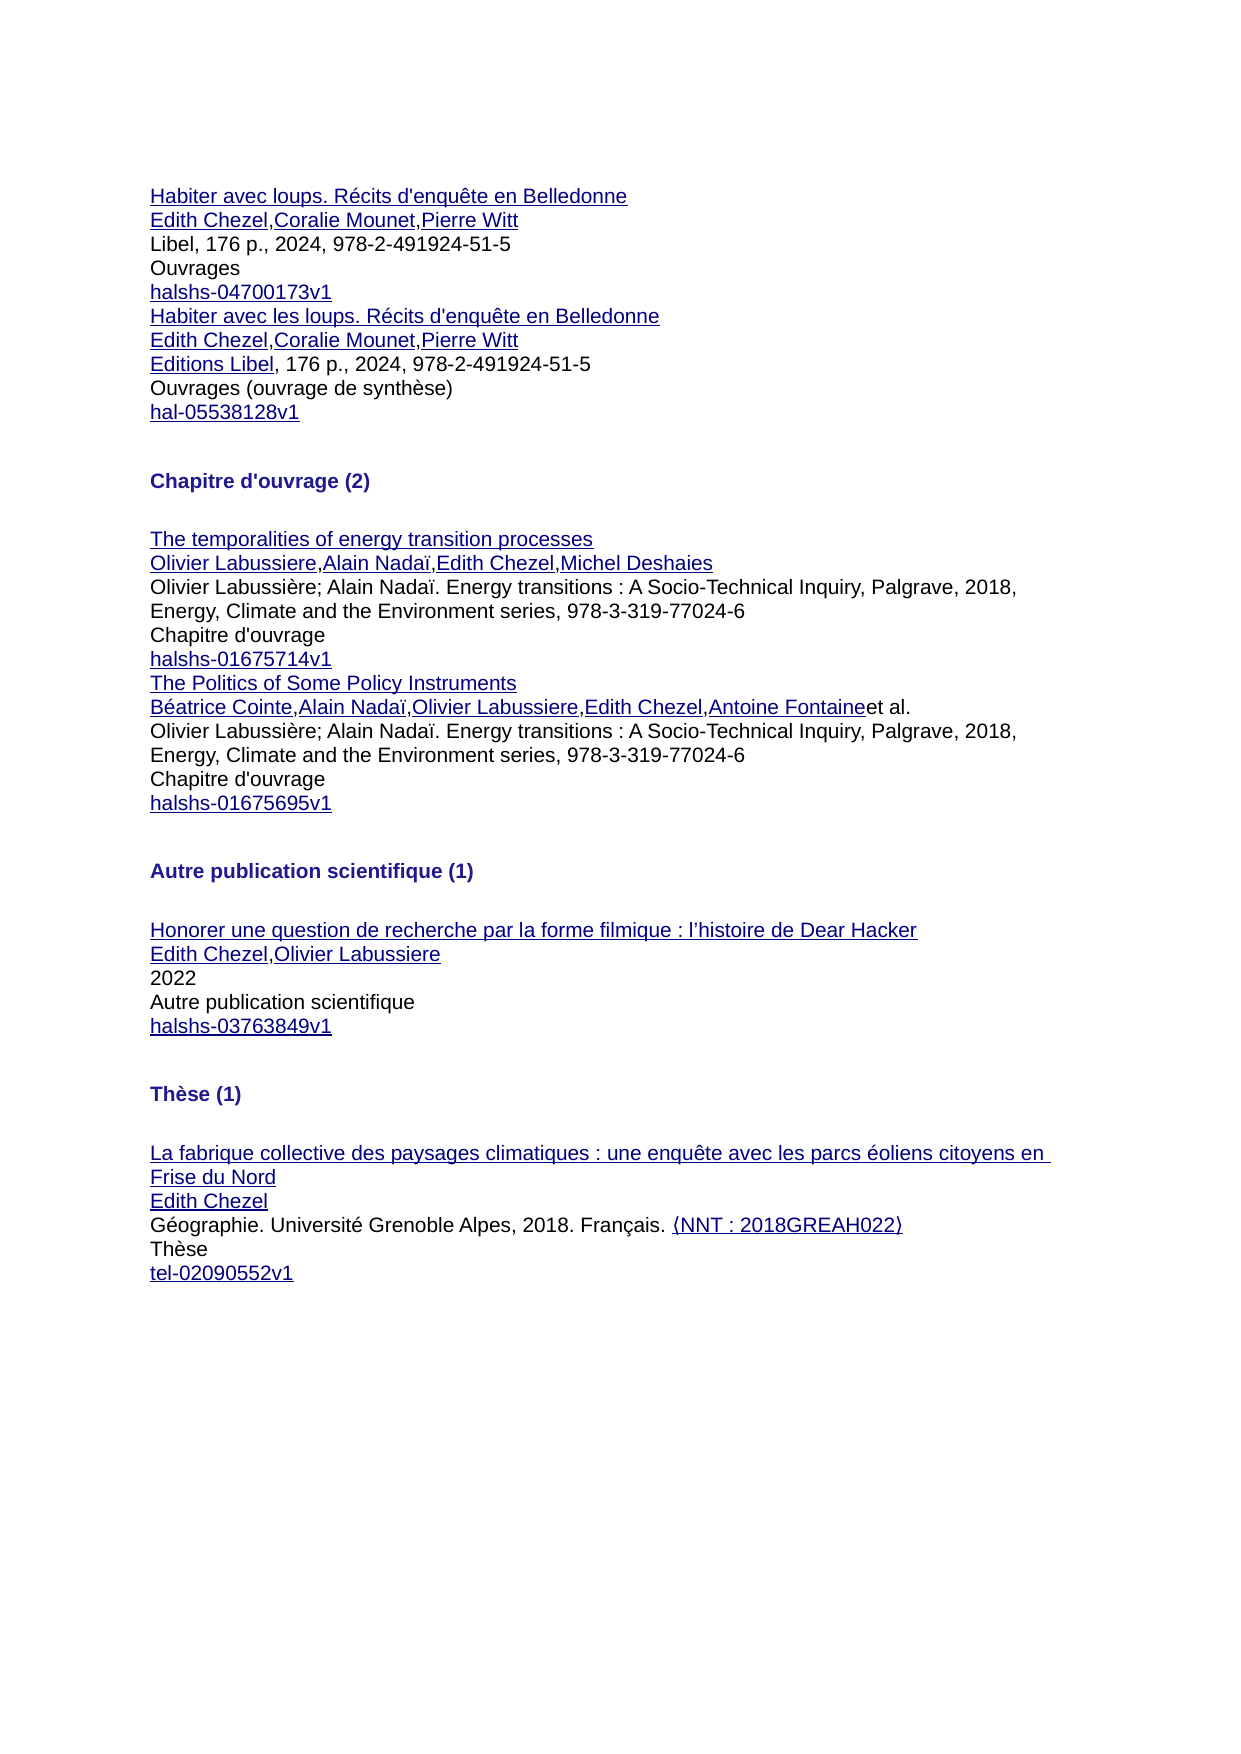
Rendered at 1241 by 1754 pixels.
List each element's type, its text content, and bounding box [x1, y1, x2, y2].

table_header The temporalities of energy transition processes Olivier Labussiere,Alain Nadaï,Edith Chezel,Michel Deshaies Olivier Labussière; Alain Nadaï. Energy transitions : A Socio-Technical Inquiry, Palgrave, 2018, Energy, Climate and the Environment series, 978-3-319-77024-6 Chapitre d'ouvrage halshs-01675714v1 [150, 527, 1090, 671]
subtitle Chapitre d'ouvrage (2) [150, 469, 1090, 493]
table_cell The Politics of Some Policy Instruments Béatrice Cointe,Alain Nadaï,Olivier Labussiere,Edith Chezel,Antoine Fontaineet al. Olivier Labussière; Alain Nadaï. Energy transitions : A Socio-Technical Inquiry, Palgrave, 2018, Energy, Climate and the Environment series, 978-3-319-77024-6 Chapitre d'ouvrage halshs-01675695v1 [150, 671, 1090, 814]
table_header Honorer une question de recherche par la forme filmique : l’histoire de Dear Hacker Edith Chezel,Olivier Labussiere 2022 Autre publication scientifique halshs-03763849v1 [150, 918, 1090, 1037]
table_header Habiter avec loups. Récits d'enquête en Belledonne Edith Chezel,Coralie Mounet,Pierre Witt Libel, 176 p., 2024, 978-2-491924-51-5 Ouvrages halshs-04700173v1 [150, 184, 1090, 304]
table_header La fabrique collective des paysages climatiques : une enquête avec les parcs éoliens citoyens en Frise du Nord Edith Chezel Géographie. Université Grenoble Alpes, 2018. Français. ⟨NNT : 2018GREAH022⟩ Thèse tel-02090552v1 [150, 1141, 1090, 1284]
subtitle Thèse (1) [150, 1082, 1090, 1106]
table_cell Habiter avec les loups. Récits d'enquête en Belledonne Edith Chezel,Coralie Mounet,Pierre Witt Editions Libel, 176 p., 2024, 978-2-491924-51-5 Ouvrages (ouvrage de synthèse) hal-05538128v1 [150, 304, 1090, 424]
subtitle Autre publication scientifique (1) [150, 859, 1090, 883]
